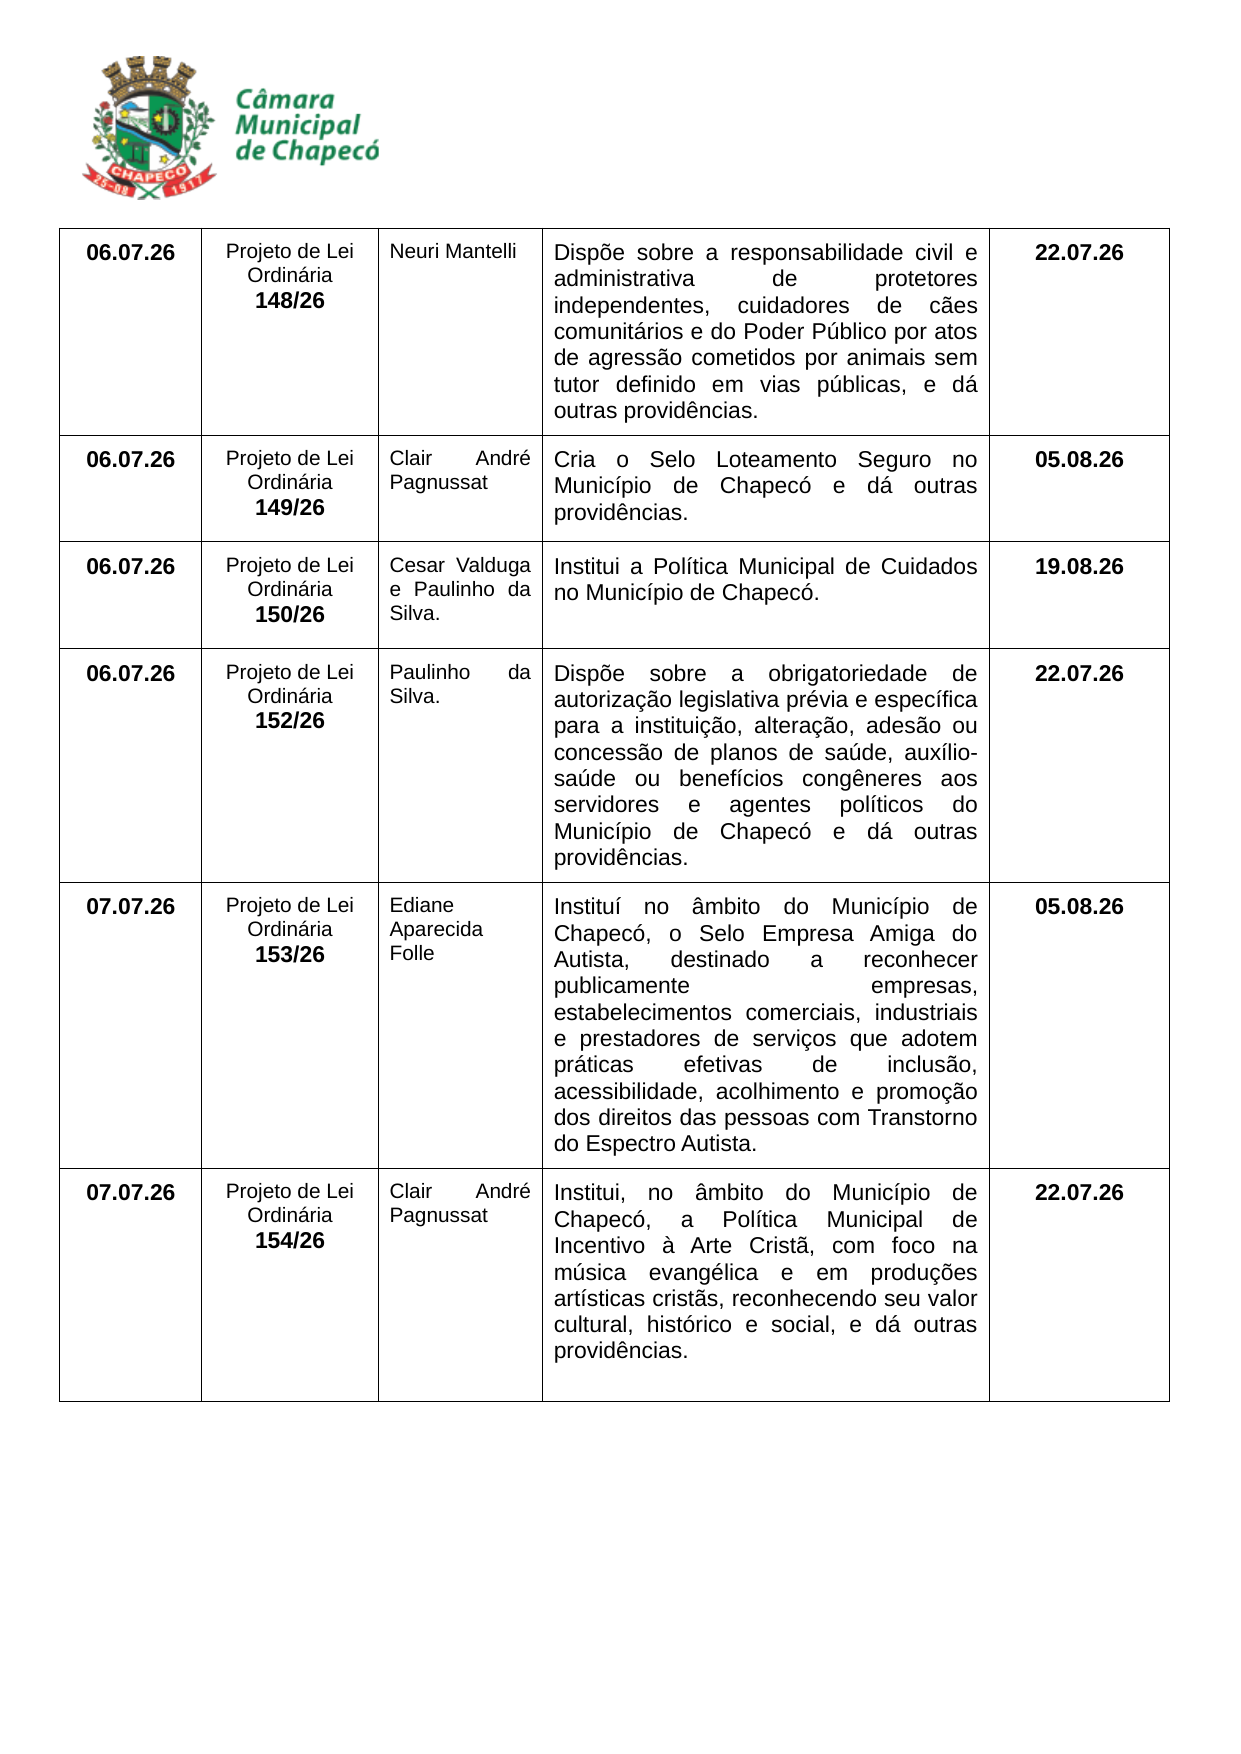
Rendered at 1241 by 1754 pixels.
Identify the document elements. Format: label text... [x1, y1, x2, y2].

table_cell 22.07.26 [990, 1169, 1169, 1401]
table_cell Clair André Pagnussat [379, 436, 542, 541]
table_cell 22.07.26 [990, 649, 1169, 882]
table_cell 07.07.26 [60, 883, 201, 1168]
table_cell Ediane Aparecida Folle [379, 883, 542, 1168]
table_cell 07.07.26 [60, 1169, 201, 1401]
table_cell Paulinho da Silva. [379, 649, 542, 882]
table_cell 06.07.26 [60, 649, 201, 882]
table_cell Cesar Valduga e Paulinho da Silva. [379, 542, 542, 648]
table_cell Projeto de Lei Ordinária 148/26 [202, 229, 378, 434]
table_cell Clair André Pagnussat [379, 1169, 542, 1401]
table_cell 22.07.26 [990, 229, 1169, 434]
table_cell Institui, no âmbito do Município de Chapecó, a Política Municipal de Incentivo à Arte Cristã, com foco na música evangélica e em produções artísticas cristãs, reconhecendo seu valor cultural, histórico e social, e dá outras providências. [543, 1169, 989, 1401]
table_cell 05.08.26 [990, 883, 1169, 1168]
table_cell Instituí no âmbito do Município de Chapecó, o Selo Empresa Amiga do Autista, destinado a reconhecer publicamente empresas, estabelecimentos comerciais, industriais e prestadores de serviços que adotem práticas efetivas de inclusão, acessibilidade, acolhimento e promoção dos direitos das pessoas com Transtorno do Espectro Autista. [543, 883, 989, 1168]
table_cell 06.07.26 [60, 436, 201, 541]
table_cell Institui a Política Municipal de Cuidados no Município de Chapecó. [543, 542, 989, 648]
table_cell Projeto de Lei Ordinária 149/26 [202, 436, 378, 541]
table_cell Dispõe sobre a obrigatoriedade de autorização legislativa prévia e específica para a instituição, alteração, adesão ou concessão de planos de saúde, auxílio-saúde ou benefícios congêneres aos servidores e agentes políticos do Município de Chapecó e dá outras providências. [543, 649, 989, 882]
table_cell 06.07.26 [60, 229, 201, 434]
table_cell Projeto de Lei Ordinária 153/26 [202, 883, 378, 1168]
picture [81, 56, 379, 200]
table_cell Projeto de Lei Ordinária 154/26 [202, 1169, 378, 1401]
table_cell Dispõe sobre a responsabilidade civil e administrativa de protetores independentes, cuidadores de cães comunitários e do Poder Público por atos de agressão cometidos por animais sem tutor definido em vias públicas, e dá outras providências. [543, 229, 989, 434]
table_cell Projeto de Lei Ordinária 152/26 [202, 649, 378, 882]
table_cell 06.07.26 [60, 542, 201, 648]
table_cell Cria o Selo Loteamento Seguro no Município de Chapecó e dá outras providências. [543, 436, 989, 541]
table_cell 19.08.26 [990, 542, 1169, 648]
table_cell Neuri Mantelli [379, 229, 542, 434]
table_cell 05.08.26 [990, 436, 1169, 541]
table_cell Projeto de Lei Ordinária 150/26 [202, 542, 378, 648]
